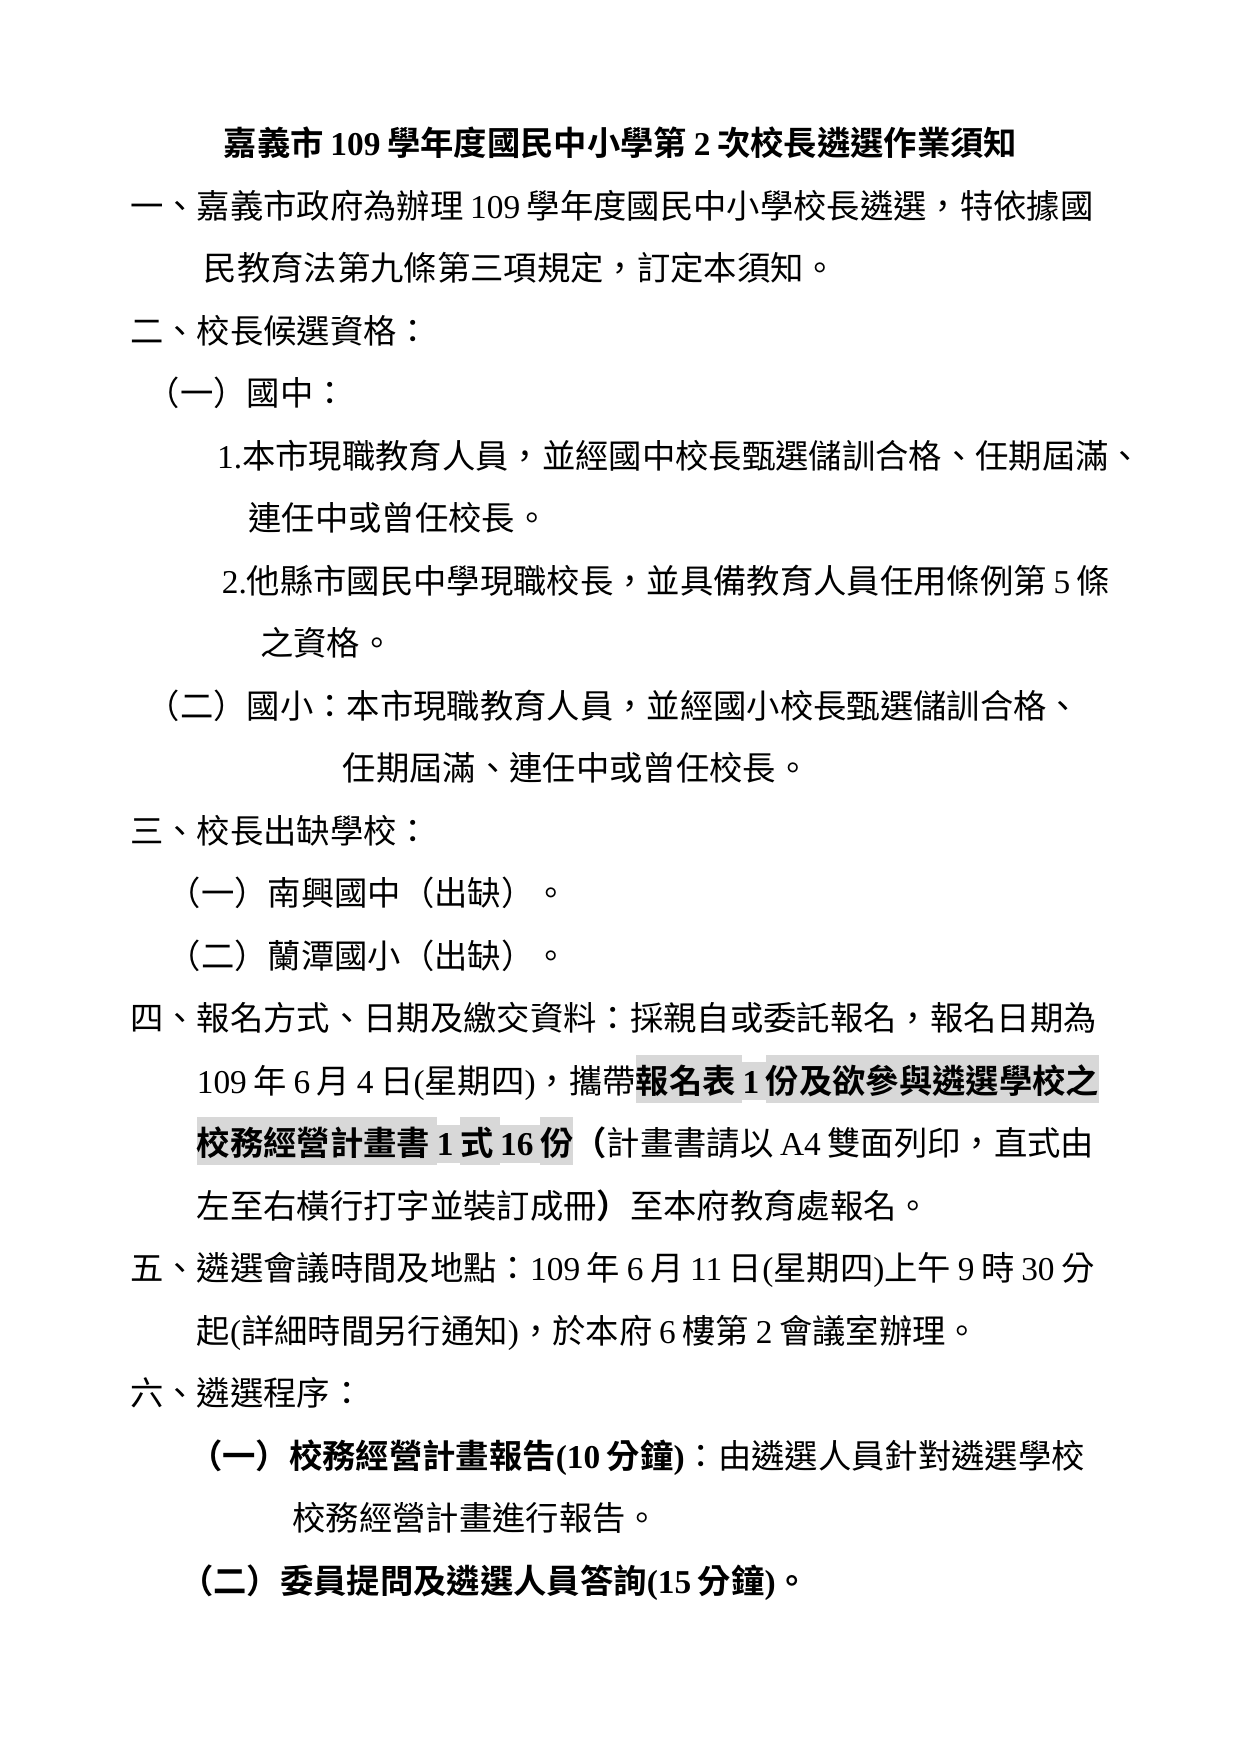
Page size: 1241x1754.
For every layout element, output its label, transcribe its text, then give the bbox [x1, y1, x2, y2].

text 嘉義市109學年度國民中小學第2次校長遴選作業須知 [130, 99, 1110, 162]
text （二）委員提問及遴選人員答詢(15分鐘)。 [130, 1537, 1110, 1599]
text 六、遴選程序： [130, 1349, 1110, 1412]
text 1.本市現職教育人員，並經國中校長甄選儲訓合格、任期屆滿、連任中或曾任校長。 [142, 412, 1110, 537]
text 2.他縣市國民中學現職校長，並具備教育人員任用條例第5條之資格。 [130, 537, 1110, 662]
text （一）校務經營計畫報告(10分鐘)：由遴選人員針對遴選學校校務經營計畫進行報告。 [189, 1412, 1110, 1537]
text 四、報名方式、日期及繳交資料：採親自或委託報名，報名日期為109年6月4日(星期四)，攜帶報名表1份及欲參與遴選學校之校務經營計畫書1式16份（計畫書請以A4雙面列印，直式由左至右橫行打字並裝訂成冊）至本府教育處報名。 [130, 974, 1110, 1224]
text （一）南興國中（出缺）。 [167, 849, 1110, 912]
text （二）國小：本市現職教育人員，並經國小校長甄選儲訓合格、任期屆滿、連任中或曾任校長。 [130, 662, 1110, 787]
text 二、校長候選資格： [130, 287, 1110, 349]
text 三、校長出缺學校： [130, 787, 1110, 849]
text 一、嘉義市政府為辦理109學年度國民中小學校長遴選，特依據國民教育法第九條第三項規定，訂定本須知。 [130, 162, 1110, 287]
text （一）國中： [130, 349, 1110, 412]
text 五、遴選會議時間及地點：109年6月11日(星期四)上午9時30分起(詳細時間另行通知)，於本府6樓第2會議室辦理。 [130, 1224, 1110, 1349]
text （二）蘭潭國小（出缺）。 [167, 912, 1110, 974]
